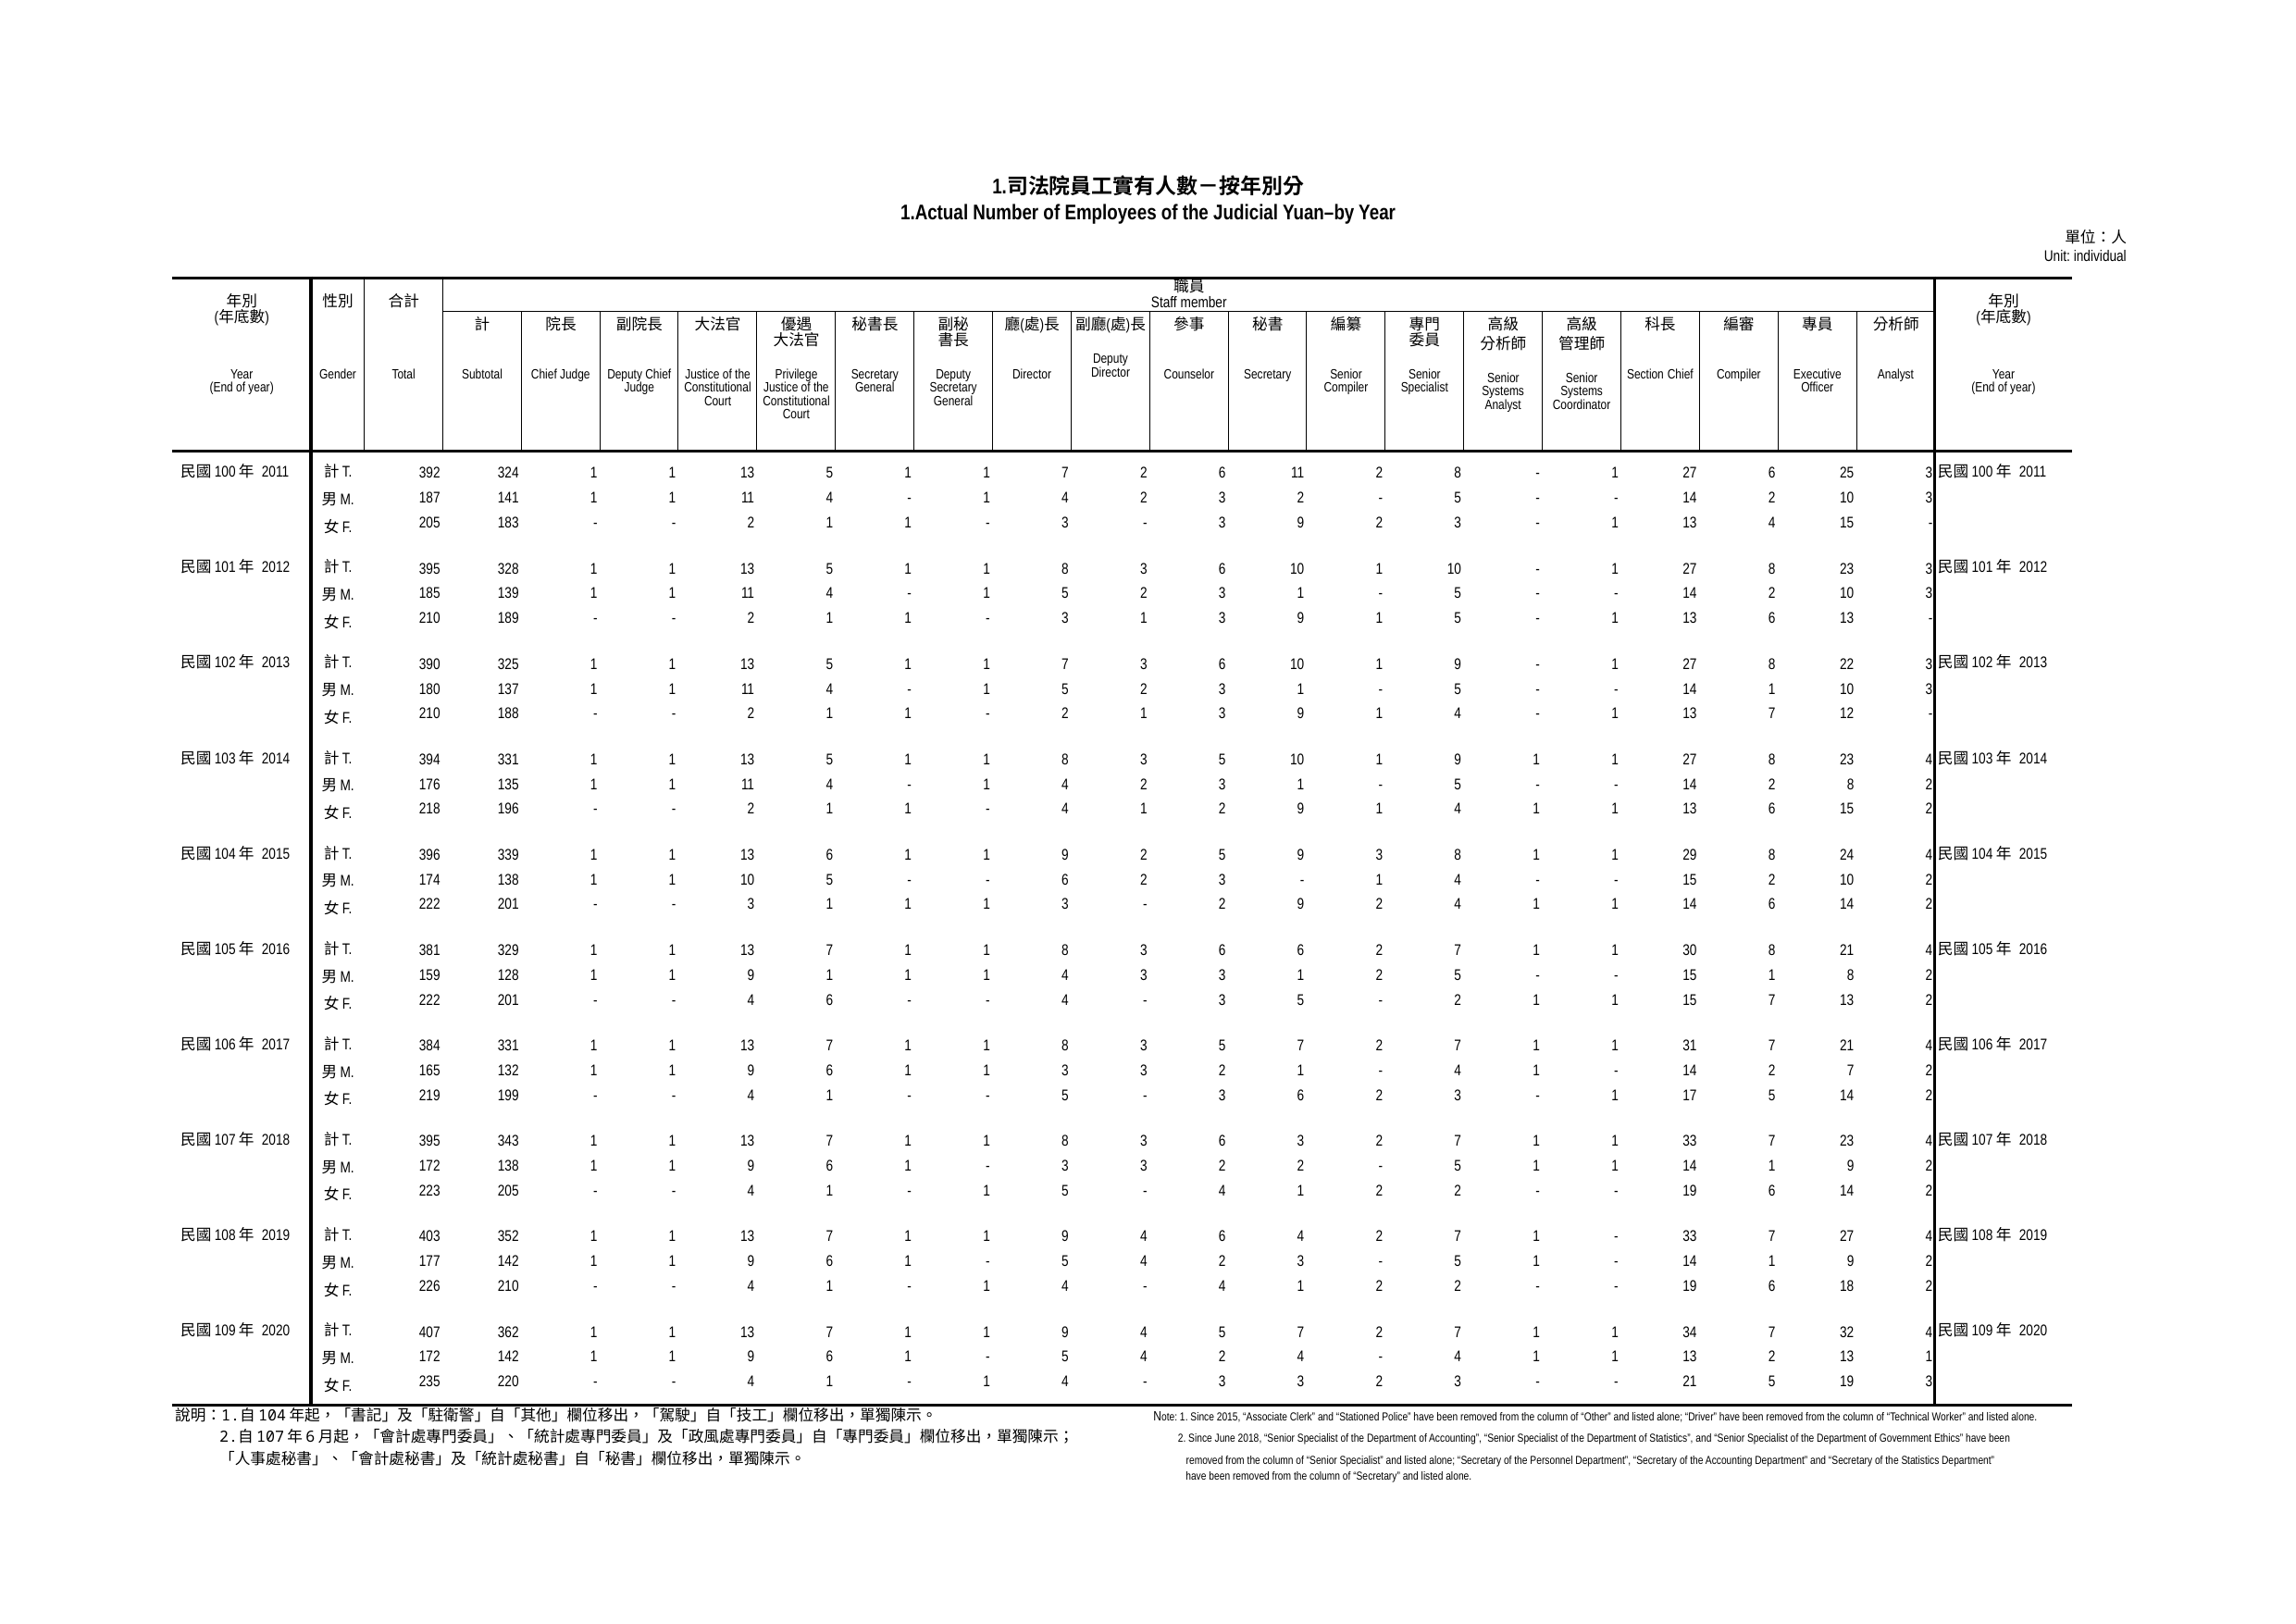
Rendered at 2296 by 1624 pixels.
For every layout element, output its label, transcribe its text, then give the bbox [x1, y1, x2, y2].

table_cell 民國105年 2016 [1936, 927, 2071, 959]
table_cell 1 [914, 640, 992, 673]
table_cell 3 [993, 895, 1071, 927]
table_cell 11 [678, 673, 757, 704]
table_cell 10 [1228, 545, 1307, 576]
table_cell - [1464, 704, 1542, 736]
table_cell 1 [1542, 1308, 1620, 1340]
table_cell 4 [678, 1182, 757, 1213]
table_cell 1 [836, 1308, 913, 1340]
table_cell 183 [442, 514, 521, 545]
table_cell 1 [1228, 1054, 1307, 1085]
table_cell 1 [1856, 1341, 1933, 1372]
table_cell 1 [836, 640, 913, 673]
table_cell 10 [1385, 545, 1464, 576]
table_cell 6 [1699, 895, 1778, 927]
table_cell 8 [1385, 832, 1464, 863]
table_cell 384 [365, 1023, 442, 1054]
table_cell 1 [836, 1341, 913, 1372]
table_cell 19 [1778, 1372, 1856, 1404]
table_cell 6 [1699, 1277, 1778, 1308]
table_cell 1 [914, 673, 992, 704]
table_cell 1 [757, 800, 836, 831]
table_cell 1 [1228, 1277, 1307, 1308]
table_cell [1936, 1245, 2071, 1277]
table_cell 14 [1620, 481, 1699, 514]
table_cell 8 [993, 1023, 1071, 1054]
table_cell 4 [1228, 1341, 1307, 1372]
table_cell 3 [1856, 577, 1933, 609]
table_cell 高級 分析師 Senior Systems Analyst [1464, 312, 1542, 450]
table_cell 29 [1620, 832, 1699, 863]
table_cell 15 [1620, 959, 1699, 990]
table_cell - [1464, 959, 1542, 990]
table_cell 13 [678, 640, 757, 673]
table_cell 1 [914, 1277, 992, 1308]
table_cell 174 [365, 863, 442, 895]
table_cell 13 [678, 736, 757, 768]
table_cell 3 [678, 895, 757, 927]
table_cell 優遇 大法官 Privilege Justice of the Constitutional Court [757, 312, 835, 450]
table_cell 4 [1071, 1341, 1149, 1372]
table_cell - [914, 704, 992, 736]
table_cell 1 [600, 640, 678, 673]
table_cell 6 [757, 990, 836, 1023]
table_cell 2 [993, 704, 1071, 736]
table_cell 1 [1542, 895, 1620, 927]
table_cell 5 [757, 545, 836, 576]
table_cell 5 [993, 1245, 1071, 1277]
table_cell 352 [442, 1213, 521, 1245]
table_cell - [1464, 863, 1542, 895]
table_cell - [1856, 704, 1933, 736]
table_cell 14 [1620, 1054, 1699, 1085]
table_cell 13 [678, 452, 757, 481]
table_cell 2 [1071, 481, 1149, 514]
table_cell 6 [1228, 1086, 1307, 1118]
table_cell 13 [678, 545, 757, 576]
table_cell [172, 1149, 309, 1182]
table_cell 2 [1385, 1182, 1464, 1213]
table_cell 403 [365, 1213, 442, 1245]
table_cell 3 [1071, 736, 1149, 768]
table_cell 4 [678, 990, 757, 1023]
table_cell [1936, 704, 2071, 736]
table_cell 5 [1699, 1372, 1778, 1404]
table_cell 5 [1149, 1023, 1228, 1054]
table_cell 1 [521, 640, 600, 673]
table_cell 1 [521, 481, 600, 514]
table_cell 1 [836, 1023, 913, 1054]
table_cell - [600, 1086, 678, 1118]
table_cell 民國106年 2017 [1936, 1023, 2071, 1054]
table_cell 2 [1307, 1372, 1385, 1404]
table_cell 180 [365, 673, 442, 704]
table_cell - [1071, 990, 1149, 1023]
table_cell 1 [1699, 1245, 1778, 1277]
table_cell 7 [1699, 1213, 1778, 1245]
table_cell 1 [1464, 990, 1542, 1023]
table_cell 3 [1149, 1086, 1228, 1118]
table_cell 4 [1385, 704, 1464, 736]
table_cell 1 [1307, 545, 1385, 576]
table_cell 4 [1856, 1308, 1933, 1340]
table_cell - [1464, 1182, 1542, 1213]
table_cell 3 [1149, 990, 1228, 1023]
table_cell 13 [1620, 1341, 1699, 1372]
table_cell [172, 768, 309, 800]
table_cell - [1071, 1277, 1149, 1308]
table_cell 8 [993, 736, 1071, 768]
table_cell 1 [1307, 609, 1385, 640]
table_cell 1 [600, 1341, 678, 1372]
table_cell 394 [365, 736, 442, 768]
table_cell 3 [1149, 1372, 1228, 1404]
table_cell 民國107年 2018 [1936, 1118, 2071, 1149]
table_cell [172, 481, 309, 514]
table_cell 1 [1464, 1213, 1542, 1245]
table_header 性別 Gender [313, 279, 364, 450]
table_cell 226 [365, 1277, 442, 1308]
table_cell 1 [914, 452, 992, 481]
table_cell 1 [1228, 959, 1307, 990]
table_cell 1 [914, 927, 992, 959]
table_cell 15 [1778, 514, 1856, 545]
table_cell 1 [521, 1341, 600, 1372]
table_cell 2 [1307, 895, 1385, 927]
table_cell 5 [1149, 1308, 1228, 1340]
table_cell 2 [1307, 959, 1385, 990]
table_cell 編纂 Senior Compiler [1307, 312, 1384, 450]
table_cell 7 [1699, 1023, 1778, 1054]
table_cell 3 [993, 609, 1071, 640]
table_cell 5 [1385, 673, 1464, 704]
table_cell - [836, 863, 913, 895]
table_cell 院長 Chief Judge [522, 312, 600, 450]
table_cell - [1464, 452, 1542, 481]
table_cell 8 [993, 545, 1071, 576]
table_cell 3 [1071, 1118, 1149, 1149]
table_cell - [1307, 1245, 1385, 1277]
table_cell 4 [1385, 1341, 1464, 1372]
table_cell 11 [678, 481, 757, 514]
table_cell 6 [1149, 927, 1228, 959]
table_cell 9 [993, 832, 1071, 863]
table_cell 1 [521, 863, 600, 895]
table_cell 7 [757, 1308, 836, 1340]
table_cell 1 [1464, 1245, 1542, 1277]
table_cell 3 [1385, 514, 1464, 545]
table_cell 計T. [313, 927, 364, 959]
table_cell 13 [1620, 609, 1699, 640]
table_cell 2 [1699, 481, 1778, 514]
table_cell 民國106年 2017 [172, 1023, 309, 1054]
table_cell 1 [521, 1213, 600, 1245]
table_cell 1 [1307, 704, 1385, 736]
table_cell 2 [1699, 577, 1778, 609]
table_cell 編審 Compiler [1700, 312, 1778, 450]
table_cell 1 [600, 577, 678, 609]
table_cell 1 [914, 1118, 992, 1149]
table_cell 7 [1699, 1118, 1778, 1149]
table_cell - [1542, 768, 1620, 800]
table_cell 138 [442, 863, 521, 895]
table_cell - [1542, 481, 1620, 514]
table_cell 3 [1071, 1054, 1149, 1085]
table_cell 4 [1228, 1213, 1307, 1245]
table_cell 172 [365, 1149, 442, 1182]
table_cell 6 [757, 1149, 836, 1182]
table_cell - [521, 1277, 600, 1308]
table_cell 6 [757, 1054, 836, 1085]
table_cell 1 [600, 1023, 678, 1054]
table_cell 計T. [313, 1023, 364, 1054]
table_cell 1 [1542, 1149, 1620, 1182]
table_cell 4 [993, 990, 1071, 1023]
table_cell [1936, 1054, 2071, 1085]
table_cell 3 [1856, 1372, 1933, 1404]
table_cell 5 [993, 577, 1071, 609]
table_cell 1 [836, 704, 913, 736]
table_cell 2 [1856, 863, 1933, 895]
table_cell - [836, 1086, 913, 1118]
table_cell 4 [1856, 1023, 1933, 1054]
table_cell 2 [1307, 452, 1385, 481]
table_cell 3 [1856, 545, 1933, 576]
table_cell 女F. [313, 704, 364, 736]
table_cell 4 [1149, 1182, 1228, 1213]
table_cell - [600, 609, 678, 640]
table_cell 1 [1542, 927, 1620, 959]
table_cell 1 [521, 577, 600, 609]
table_cell 4 [1149, 1277, 1228, 1308]
table_cell 秘書長 Secretary General [836, 312, 913, 450]
table_cell 3 [993, 514, 1071, 545]
table_cell - [1542, 673, 1620, 704]
table_cell 3 [1856, 452, 1933, 481]
table_cell 4 [1856, 1213, 1933, 1245]
table_cell 2 [1856, 1054, 1933, 1085]
table_cell 1 [836, 1245, 913, 1277]
table_cell 2 [1307, 927, 1385, 959]
table_cell 4 [1385, 863, 1464, 895]
table_cell 11 [678, 768, 757, 800]
table_cell 民國104年 2015 [172, 832, 309, 863]
table_header 職員 Staff member [443, 279, 1933, 311]
table_cell 14 [1778, 1182, 1856, 1213]
table_cell 2 [1856, 1149, 1933, 1182]
table_cell 民國101年 2012 [172, 545, 309, 576]
table_cell 222 [365, 990, 442, 1023]
table_cell 128 [442, 959, 521, 990]
table_cell 1 [836, 1118, 913, 1149]
table_header 合計 Total [365, 279, 442, 450]
table_cell 2 [1856, 1086, 1933, 1118]
table_cell 參事 Counselor [1150, 312, 1228, 450]
table_cell 6 [757, 1245, 836, 1277]
table_header 年別 (年底數) Year (End of year) [1936, 279, 2071, 450]
table_cell 142 [442, 1245, 521, 1277]
table_cell - [914, 990, 992, 1023]
table_cell 325 [442, 640, 521, 673]
table_cell - [1542, 1245, 1620, 1277]
table_cell - [914, 800, 992, 831]
table_cell 8 [1385, 452, 1464, 481]
table_cell 1 [1699, 673, 1778, 704]
table_cell 6 [757, 832, 836, 863]
table_cell 8 [1778, 959, 1856, 990]
table_cell 9 [1228, 704, 1307, 736]
table_cell 1 [1071, 609, 1149, 640]
table_cell 13 [678, 1308, 757, 1340]
table_cell 2 [1699, 863, 1778, 895]
table_cell 男M. [313, 1054, 364, 1085]
table_cell 27 [1620, 452, 1699, 481]
table_cell 3 [1149, 609, 1228, 640]
table_cell 395 [365, 1118, 442, 1149]
table_cell 199 [442, 1086, 521, 1118]
table_cell 男M. [313, 673, 364, 704]
table_cell 2 [1071, 452, 1149, 481]
table_cell 1 [1542, 1341, 1620, 1372]
table_cell 計T. [313, 1308, 364, 1340]
table_cell 1 [521, 545, 600, 576]
table_cell [1936, 1372, 2071, 1404]
table_cell 1 [914, 1308, 992, 1340]
table_cell 27 [1620, 736, 1699, 768]
table_cell 2 [1149, 800, 1228, 831]
table_cell 1 [836, 1213, 913, 1245]
table_cell 1 [1464, 800, 1542, 831]
table_cell 1 [757, 1182, 836, 1213]
table_cell 2 [1149, 1054, 1228, 1085]
table_cell 廳(處)長 Director [993, 312, 1071, 450]
text Unit: individual [169, 247, 2126, 265]
table_cell 7 [1385, 1118, 1464, 1149]
table_cell - [1542, 1213, 1620, 1245]
table_cell 3 [1149, 704, 1228, 736]
table_cell 5 [993, 1182, 1071, 1213]
table_cell 1 [600, 1054, 678, 1085]
table_cell - [1542, 1182, 1620, 1213]
table_cell - [1071, 514, 1149, 545]
table_cell - [600, 514, 678, 545]
table_cell 男M. [313, 768, 364, 800]
table_cell 1 [1464, 736, 1542, 768]
table_cell - [1542, 577, 1620, 609]
table_cell 2 [1856, 959, 1933, 990]
table_cell 1 [914, 1372, 992, 1404]
table_cell 1 [600, 736, 678, 768]
text 單位：人 [169, 225, 2126, 247]
table_cell 4 [1856, 736, 1933, 768]
table_cell 3 [1228, 1372, 1307, 1404]
table_header 年別 (年底數) Year (End of year) [172, 279, 309, 450]
table_cell [1936, 1086, 2071, 1118]
table_cell 188 [442, 704, 521, 736]
table_cell 1 [914, 768, 992, 800]
table_cell 1 [1542, 640, 1620, 673]
table_cell 分析師 Analyst [1857, 312, 1933, 450]
table_cell 1 [521, 736, 600, 768]
table_cell - [521, 1182, 600, 1213]
table_cell 4 [1385, 1054, 1464, 1085]
table_cell 3 [1149, 959, 1228, 990]
table_cell 1 [757, 704, 836, 736]
table_cell 2 [1071, 832, 1149, 863]
table_cell 1 [914, 481, 992, 514]
table_cell 5 [1385, 768, 1464, 800]
table_cell 8 [1699, 832, 1778, 863]
table_cell 1 [1542, 736, 1620, 768]
table_cell - [600, 1277, 678, 1308]
table_cell 7 [993, 640, 1071, 673]
table_cell 5 [1228, 990, 1307, 1023]
table_cell 137 [442, 673, 521, 704]
table_cell 1 [836, 452, 913, 481]
table_cell 7 [757, 1118, 836, 1149]
table_cell 3 [1071, 1149, 1149, 1182]
table_cell 1 [1464, 1149, 1542, 1182]
table_cell 副秘 書長 Deputy Secretary General [914, 312, 992, 450]
table_cell 32 [1778, 1308, 1856, 1340]
table_cell - [1307, 673, 1385, 704]
table_cell 187 [365, 481, 442, 514]
table_cell 1 [521, 452, 600, 481]
table_cell - [1307, 1149, 1385, 1182]
table_cell 5 [1149, 736, 1228, 768]
table_cell 1 [914, 545, 992, 576]
table_cell - [1071, 1086, 1149, 1118]
table_cell - [1464, 577, 1542, 609]
table_cell 4 [1071, 1245, 1149, 1277]
table_cell 7 [1385, 1023, 1464, 1054]
table_cell 33 [1620, 1118, 1699, 1149]
table_cell 218 [365, 800, 442, 831]
table_cell 4 [993, 1372, 1071, 1404]
table_cell 10 [1778, 481, 1856, 514]
table_cell 男M. [313, 1245, 364, 1277]
table_cell 1 [836, 545, 913, 576]
table_cell 13 [678, 1118, 757, 1149]
table_cell 142 [442, 1341, 521, 1372]
table_cell 1 [521, 927, 600, 959]
table_cell 1 [1542, 1023, 1620, 1054]
table_cell 計T. [313, 640, 364, 673]
table_cell 民國109年 2020 [172, 1308, 309, 1340]
table_cell 1 [757, 609, 836, 640]
table_cell 2 [1228, 481, 1307, 514]
table_cell 14 [1778, 895, 1856, 927]
table_cell 1 [600, 959, 678, 990]
table_cell 13 [1620, 800, 1699, 831]
table_cell - [1071, 1372, 1149, 1404]
table_cell 6 [1699, 452, 1778, 481]
table_cell 2 [1856, 1277, 1933, 1308]
text 1.司法院員工實有人數－按年別分 [169, 169, 2126, 200]
table_cell 27 [1620, 545, 1699, 576]
table_cell 2 [1385, 1277, 1464, 1308]
table_cell 6 [993, 863, 1071, 895]
table_cell [1936, 959, 2071, 990]
table_cell 4 [1071, 1213, 1149, 1245]
table_cell 4 [993, 768, 1071, 800]
table_cell 4 [757, 673, 836, 704]
table_cell 秘書 Secretary [1229, 312, 1306, 450]
table_cell 13 [1778, 990, 1856, 1023]
table_cell [1936, 800, 2071, 831]
table_cell 10 [1228, 640, 1307, 673]
table_cell 1 [1542, 704, 1620, 736]
table_cell - [914, 609, 992, 640]
table_cell - [600, 990, 678, 1023]
table_cell 科長 Section Chief [1621, 312, 1699, 450]
table_cell - [521, 609, 600, 640]
table_cell - [914, 1245, 992, 1277]
text have been removed from the column of “Secretary” and listed alone. [242, 1469, 2126, 1482]
table_cell 1 [1542, 800, 1620, 831]
table_cell 8 [993, 1118, 1071, 1149]
table_cell 2 [1856, 895, 1933, 927]
table_cell - [1542, 1277, 1620, 1308]
table_cell 計T. [313, 832, 364, 863]
table_cell 19 [1620, 1277, 1699, 1308]
table_cell 381 [365, 927, 442, 959]
table_cell - [1464, 640, 1542, 673]
table_cell - [521, 800, 600, 831]
table_cell 9 [1385, 736, 1464, 768]
table_cell 2 [1856, 768, 1933, 800]
table_cell 1 [757, 959, 836, 990]
table_cell 1 [600, 768, 678, 800]
table_cell 3 [1149, 863, 1228, 895]
table_cell 219 [365, 1086, 442, 1118]
table_cell 1 [600, 1149, 678, 1182]
table_cell - [836, 1182, 913, 1213]
table_cell [172, 609, 309, 640]
table_cell 9 [1385, 640, 1464, 673]
table_cell 14 [1778, 1086, 1856, 1118]
table_cell [1936, 1149, 2071, 1182]
table_cell 196 [442, 800, 521, 831]
table_cell - [836, 1277, 913, 1308]
table_cell 3 [1071, 959, 1149, 990]
table_cell - [836, 673, 913, 704]
table_cell 1 [600, 1213, 678, 1245]
table_cell 3 [1149, 577, 1228, 609]
table_cell 1 [836, 1054, 913, 1085]
table_cell 1 [914, 736, 992, 768]
table_cell 10 [1778, 863, 1856, 895]
table_cell 6 [1149, 1118, 1228, 1149]
table_cell 2 [1699, 1341, 1778, 1372]
table_cell [1936, 1277, 2071, 1308]
table_cell 9 [678, 1341, 757, 1372]
table_cell [172, 1341, 309, 1372]
table_cell 2 [1699, 1054, 1778, 1085]
text 2.自107年6月起，「會計處專門委員」、「統計處專門委員」及「政風處專門委員」自「專門委員」欄位移出，單獨陳示； 2. Since June 2018, “Senior Specialist of the Department of Accounting”, “Senior Specialist of the Department of Statistics”, and “Senior Specialist of the Department of Government Ethics” have been [219, 1424, 2126, 1446]
table_cell - [1071, 895, 1149, 927]
table_cell 2 [1856, 800, 1933, 831]
table_cell 男M. [313, 481, 364, 514]
table_cell 176 [365, 768, 442, 800]
table_cell 8 [1778, 768, 1856, 800]
table_cell 9 [1778, 1149, 1856, 1182]
table_cell 女F. [313, 1277, 364, 1308]
table_cell 1 [836, 609, 913, 640]
table_cell [172, 514, 309, 545]
table_cell - [1464, 545, 1542, 576]
table_cell 324 [442, 452, 521, 481]
table_cell [1936, 673, 2071, 704]
table_cell 男M. [313, 1149, 364, 1182]
table_cell 6 [1699, 609, 1778, 640]
table_cell 2 [1307, 1277, 1385, 1308]
table_cell 計 Subtotal [443, 312, 521, 450]
table_cell - [1856, 609, 1933, 640]
table_cell 7 [1228, 1308, 1307, 1340]
table_cell [172, 959, 309, 990]
table_cell - [521, 1086, 600, 1118]
table_cell 3 [1071, 640, 1149, 673]
table_cell 1 [521, 1308, 600, 1340]
table_cell 1 [757, 1372, 836, 1404]
table_cell - [914, 863, 992, 895]
table_cell 4 [1856, 1118, 1933, 1149]
table_cell 6 [1149, 545, 1228, 576]
table_cell [172, 577, 309, 609]
table_cell 141 [442, 481, 521, 514]
table_cell 23 [1778, 736, 1856, 768]
table_cell 9 [678, 959, 757, 990]
table_cell 9 [1228, 609, 1307, 640]
table_cell 390 [365, 640, 442, 673]
table_cell 1 [521, 1054, 600, 1085]
table_cell 女F. [313, 609, 364, 640]
table_cell 3 [1149, 673, 1228, 704]
table_cell 民國103年 2014 [1936, 736, 2071, 768]
table_cell 9 [1228, 832, 1307, 863]
table_cell [172, 704, 309, 736]
table_cell 1 [600, 832, 678, 863]
table_cell 2 [678, 704, 757, 736]
table_cell 7 [1699, 704, 1778, 736]
table_cell 3 [993, 1054, 1071, 1085]
table_cell 2 [1149, 1245, 1228, 1277]
table_cell 1 [1228, 673, 1307, 704]
table_cell 1 [1464, 1341, 1542, 1372]
table_cell 13 [678, 1213, 757, 1245]
table_cell 5 [1385, 577, 1464, 609]
table_cell 計T. [313, 736, 364, 768]
table_cell 2 [1856, 1245, 1933, 1277]
table_cell 3 [1856, 673, 1933, 704]
table_cell 2 [678, 800, 757, 831]
table_cell 1 [1542, 545, 1620, 576]
table_cell 民國102年 2013 [172, 640, 309, 673]
table_cell 1 [1542, 832, 1620, 863]
table_cell 1 [1307, 640, 1385, 673]
table_cell 15 [1778, 800, 1856, 831]
table_cell 2 [1149, 1341, 1228, 1372]
table_cell 4 [993, 481, 1071, 514]
table_cell 5 [1385, 1245, 1464, 1277]
table_cell 1 [600, 1245, 678, 1277]
table_cell - [521, 514, 600, 545]
table_cell 4 [1071, 1308, 1149, 1340]
table_cell [172, 895, 309, 927]
table_cell 1 [914, 1182, 992, 1213]
table_cell - [600, 895, 678, 927]
table_cell 2 [1307, 1023, 1385, 1054]
table_cell - [1228, 863, 1307, 895]
table_cell 9 [678, 1054, 757, 1085]
table_cell - [600, 704, 678, 736]
table_cell 331 [442, 1023, 521, 1054]
table_cell 7 [757, 1023, 836, 1054]
table_cell 205 [442, 1182, 521, 1213]
table_cell 7 [1778, 1054, 1856, 1085]
table_cell 7 [993, 452, 1071, 481]
table_cell 5 [757, 452, 836, 481]
table_cell 1 [1071, 704, 1149, 736]
table_cell - [1307, 768, 1385, 800]
table_cell 4 [757, 481, 836, 514]
table_cell - [600, 1182, 678, 1213]
table_cell 民國107年 2018 [172, 1118, 309, 1149]
table_cell 23 [1778, 1118, 1856, 1149]
table_cell 13 [1778, 609, 1856, 640]
table_cell 6 [1228, 927, 1307, 959]
table_cell 328 [442, 545, 521, 576]
table_cell [1936, 514, 2071, 545]
table_cell 13 [1620, 514, 1699, 545]
table_cell 2 [1307, 1118, 1385, 1149]
table_cell - [1542, 1372, 1620, 1404]
table_cell 女F. [313, 1372, 364, 1404]
table_cell - [600, 800, 678, 831]
table_cell 1 [521, 832, 600, 863]
table_cell 138 [442, 1149, 521, 1182]
table_cell 民國100年 2011 [172, 452, 309, 481]
table_cell [1936, 1341, 2071, 1372]
table_cell 計T. [313, 1213, 364, 1245]
table_cell 1 [1464, 1118, 1542, 1149]
table_cell 9 [993, 1308, 1071, 1340]
table_cell 4 [757, 577, 836, 609]
table_cell 201 [442, 895, 521, 927]
table_cell 1 [1464, 832, 1542, 863]
table_cell 392 [365, 452, 442, 481]
table_cell 220 [442, 1372, 521, 1404]
table_cell - [1542, 863, 1620, 895]
table_cell 9 [1228, 800, 1307, 831]
table_cell - [1464, 768, 1542, 800]
table_cell 1 [600, 1118, 678, 1149]
table_cell 14 [1620, 673, 1699, 704]
table_cell 1 [600, 863, 678, 895]
table_cell 1 [914, 832, 992, 863]
table_cell [1936, 609, 2071, 640]
table_cell 21 [1778, 927, 1856, 959]
table_cell [172, 863, 309, 895]
table_cell 9 [678, 1245, 757, 1277]
table_cell 2 [1149, 895, 1228, 927]
table_cell 2 [1071, 673, 1149, 704]
table_cell 1 [1307, 736, 1385, 768]
table_cell 女F. [313, 514, 364, 545]
table_cell 副廳(處)長 Deputy Director [1072, 312, 1149, 450]
table_cell 1 [1464, 1023, 1542, 1054]
table_cell 男M. [313, 1341, 364, 1372]
table_cell - [521, 1372, 600, 1404]
table_cell 172 [365, 1341, 442, 1372]
table_cell 8 [1699, 640, 1778, 673]
table_cell 5 [757, 863, 836, 895]
table_cell 2 [678, 514, 757, 545]
table_cell 民國100年 2011 [1936, 452, 2071, 481]
table_cell 33 [1620, 1213, 1699, 1245]
table_cell 1 [836, 832, 913, 863]
table_cell [1936, 481, 2071, 514]
table_cell 1 [1542, 1086, 1620, 1118]
table_cell - [1464, 1086, 1542, 1118]
table_cell 男M. [313, 959, 364, 990]
table_cell 3 [1385, 1372, 1464, 1404]
table_cell 12 [1778, 704, 1856, 736]
table_cell 3 [1307, 832, 1385, 863]
table_cell 1 [521, 768, 600, 800]
table_cell 362 [442, 1308, 521, 1340]
table_cell 1 [600, 673, 678, 704]
table_cell 4 [1856, 927, 1933, 959]
table_cell 1 [1542, 514, 1620, 545]
table_cell 7 [757, 927, 836, 959]
table_cell 男M. [313, 863, 364, 895]
table_cell 8 [1699, 736, 1778, 768]
table_cell 1 [1228, 577, 1307, 609]
table_cell 4 [678, 1372, 757, 1404]
table_cell 6 [1149, 452, 1228, 481]
table_cell 1 [757, 1086, 836, 1118]
table_cell 3 [1228, 1118, 1307, 1149]
table_cell 1 [757, 895, 836, 927]
table_cell 專員 Executive Officer [1779, 312, 1856, 450]
table_cell 329 [442, 927, 521, 959]
table_cell 1 [1464, 895, 1542, 927]
table_cell 女F. [313, 1182, 364, 1213]
table_cell 1 [1464, 927, 1542, 959]
table_cell 8 [1699, 927, 1778, 959]
table_cell 3 [1856, 640, 1933, 673]
table_cell [1936, 990, 2071, 1023]
table_cell 13 [1620, 704, 1699, 736]
table_cell 女F. [313, 990, 364, 1023]
table_cell 7 [1385, 1213, 1464, 1245]
table_cell 1 [1699, 1149, 1778, 1182]
table_cell 7 [1385, 1308, 1464, 1340]
table_cell 11 [678, 577, 757, 609]
table_cell 25 [1778, 452, 1856, 481]
table_cell 2 [1856, 1182, 1933, 1213]
table_cell 165 [365, 1054, 442, 1085]
table_cell - [1542, 1054, 1620, 1085]
table_cell 5 [993, 673, 1071, 704]
table_cell 139 [442, 577, 521, 609]
table_cell - [1464, 481, 1542, 514]
table_cell 1 [600, 927, 678, 959]
table_cell 5 [1385, 1149, 1464, 1182]
table_cell 1 [1071, 800, 1149, 831]
table_cell 1 [914, 1054, 992, 1085]
table_cell 民國108年 2019 [1936, 1213, 2071, 1245]
table_cell 專門 委員 Senior Specialist [1385, 312, 1463, 450]
table_cell - [836, 1372, 913, 1404]
table_cell 13 [678, 832, 757, 863]
table_cell - [1307, 1054, 1385, 1085]
table_cell - [1464, 1277, 1542, 1308]
table_cell 1 [1307, 863, 1385, 895]
table_cell 24 [1778, 832, 1856, 863]
table_cell 30 [1620, 927, 1699, 959]
table_cell 1 [600, 452, 678, 481]
table_cell - [521, 990, 600, 1023]
text 說明：1.自104年起，「書記」及「駐衛警」自「其他」欄位移出，「駕駛」自「技工」欄位移出，單獨陳示。 Note: 1. Since 2015, “Associate Clerk” and “Stationed Police” have been removed from the column of “Other” and listed alone; “Driver” have been removed from the column of “Technical Worker” and listed alone. [175, 1407, 2126, 1424]
table_cell 高級 管理師 Senior Systems Coordinator [1543, 312, 1620, 450]
table_cell 1 [1699, 959, 1778, 990]
table_cell 185 [365, 577, 442, 609]
table_cell - [1307, 481, 1385, 514]
table_cell 22 [1778, 640, 1856, 673]
table_cell [172, 673, 309, 704]
table_cell 6 [757, 1341, 836, 1372]
table_cell 2 [678, 609, 757, 640]
table_cell 民國101年 2012 [1936, 545, 2071, 576]
table_cell 7 [1228, 1023, 1307, 1054]
table_cell 2 [1699, 768, 1778, 800]
table_cell 177 [365, 1245, 442, 1277]
table_cell - [521, 704, 600, 736]
table_cell - [600, 1372, 678, 1404]
table_cell 1 [1464, 1054, 1542, 1085]
table_cell 1 [914, 577, 992, 609]
table_cell 5 [1385, 959, 1464, 990]
table_cell 6 [1699, 800, 1778, 831]
table_cell 民國103年 2014 [172, 736, 309, 768]
table_cell 13 [678, 1023, 757, 1054]
table_cell 1 [521, 1118, 600, 1149]
table_cell - [836, 577, 913, 609]
table_cell 395 [365, 545, 442, 576]
table_cell [172, 1086, 309, 1118]
table_cell [172, 1182, 309, 1213]
table_cell 1 [1542, 609, 1620, 640]
table_cell - [1307, 990, 1385, 1023]
table_cell 1 [836, 800, 913, 831]
table_cell 大法官 Justice of the Constitutional Court [678, 312, 756, 450]
table_cell 計T. [313, 545, 364, 576]
table_cell 7 [1699, 1308, 1778, 1340]
table_cell - [1464, 673, 1542, 704]
table_cell 210 [442, 1277, 521, 1308]
table_cell 5 [1699, 1086, 1778, 1118]
table_cell 210 [365, 609, 442, 640]
table_cell 27 [1778, 1213, 1856, 1245]
table_cell - [914, 1149, 992, 1182]
table_cell 9 [1228, 514, 1307, 545]
table_cell - [1307, 1341, 1385, 1372]
table_cell [172, 1245, 309, 1277]
table_cell 343 [442, 1118, 521, 1149]
table_cell 1 [914, 895, 992, 927]
table_cell 4 [1385, 895, 1464, 927]
table_cell 1 [836, 514, 913, 545]
table_cell 1 [836, 895, 913, 927]
table_cell 4 [1856, 832, 1933, 863]
table_cell 21 [1620, 1372, 1699, 1404]
table_cell 2 [1149, 1149, 1228, 1182]
table_cell 民國109年 2020 [1936, 1308, 2071, 1340]
table_cell - [836, 481, 913, 514]
table_cell [1936, 863, 2071, 895]
table_cell 7 [1699, 990, 1778, 1023]
table_cell 1 [521, 1149, 600, 1182]
table_cell 3 [1149, 768, 1228, 800]
table_cell - [914, 1086, 992, 1118]
table_cell 9 [678, 1149, 757, 1182]
table_cell 1 [757, 514, 836, 545]
table_cell 3 [1385, 1086, 1464, 1118]
table_cell 14 [1620, 577, 1699, 609]
table_cell 8 [1699, 545, 1778, 576]
table_cell - [914, 514, 992, 545]
table_cell 1 [836, 1149, 913, 1182]
table_cell 2 [1071, 863, 1149, 895]
table_cell 2 [1385, 990, 1464, 1023]
table_cell 31 [1620, 1023, 1699, 1054]
text 1.Actual Number of Employees of the Judicial Yuan–by Year [169, 200, 2126, 225]
table_cell 1 [914, 959, 992, 990]
table_cell 2 [1307, 1308, 1385, 1340]
table_cell [172, 800, 309, 831]
table_cell 2 [1307, 1213, 1385, 1245]
table_cell 135 [442, 768, 521, 800]
table_cell 4 [993, 959, 1071, 990]
table_cell 民國105年 2016 [172, 927, 309, 959]
table_cell 女F. [313, 800, 364, 831]
table_cell 9 [993, 1213, 1071, 1245]
table_cell 2 [1071, 577, 1149, 609]
table_cell 2 [1307, 1086, 1385, 1118]
table_cell - [1542, 959, 1620, 990]
table_cell 1 [1228, 1182, 1307, 1213]
table_cell 7 [757, 1213, 836, 1245]
table_cell 計T. [313, 452, 364, 481]
table_cell 4 [993, 1277, 1071, 1308]
table_cell 5 [1385, 481, 1464, 514]
table_cell - [521, 895, 600, 927]
table_cell 5 [993, 1086, 1071, 1118]
table_cell 9 [1778, 1245, 1856, 1277]
table_cell 5 [1385, 609, 1464, 640]
table_cell 女F. [313, 895, 364, 927]
table_cell 3 [993, 1149, 1071, 1182]
table_cell 4 [757, 768, 836, 800]
table_cell 3 [1071, 1023, 1149, 1054]
table_cell 159 [365, 959, 442, 990]
table_cell [172, 1372, 309, 1404]
table_cell 1 [836, 927, 913, 959]
table_cell 10 [1228, 736, 1307, 768]
table_cell 4 [678, 1086, 757, 1118]
table_cell 189 [442, 609, 521, 640]
table_cell - [1464, 609, 1542, 640]
table_cell 15 [1620, 863, 1699, 895]
table_cell 223 [365, 1182, 442, 1213]
table_cell 1 [757, 1277, 836, 1308]
table_cell - [836, 990, 913, 1023]
table_cell 2 [1071, 768, 1149, 800]
table_cell 201 [442, 990, 521, 1023]
table_cell 34 [1620, 1308, 1699, 1340]
table_cell [172, 990, 309, 1023]
table_cell [1936, 1182, 2071, 1213]
table_cell 5 [993, 1341, 1071, 1372]
table_cell 8 [993, 927, 1071, 959]
table_cell 6 [1699, 1182, 1778, 1213]
table_cell - [914, 1341, 992, 1372]
table_cell 396 [365, 832, 442, 863]
table_cell 民國104年 2015 [1936, 832, 2071, 863]
table_cell 1 [600, 545, 678, 576]
table_cell 205 [365, 514, 442, 545]
table_cell 5 [757, 736, 836, 768]
table_cell - [1464, 514, 1542, 545]
table_cell 10 [1778, 577, 1856, 609]
table_cell 3 [1149, 514, 1228, 545]
table_cell 339 [442, 832, 521, 863]
table_cell 1 [836, 959, 913, 990]
table_cell 民國102年 2013 [1936, 640, 2071, 673]
table_cell 3 [1228, 1245, 1307, 1277]
table_cell 2 [1307, 1182, 1385, 1213]
table_cell 1 [521, 1245, 600, 1277]
table_cell 1 [1228, 768, 1307, 800]
table_cell 15 [1620, 990, 1699, 1023]
table_cell 1 [521, 959, 600, 990]
table_cell 18 [1778, 1277, 1856, 1308]
table_cell 4 [1699, 514, 1778, 545]
table_cell 210 [365, 704, 442, 736]
table_cell 民國108年 2019 [172, 1213, 309, 1245]
table_cell 14 [1620, 895, 1699, 927]
table_cell - [1307, 577, 1385, 609]
table_cell 7 [1385, 927, 1464, 959]
table_cell 222 [365, 895, 442, 927]
table_cell 3 [1071, 927, 1149, 959]
table_cell 10 [1778, 673, 1856, 704]
table_cell 13 [678, 927, 757, 959]
table_cell 1 [1464, 1308, 1542, 1340]
table_cell - [836, 768, 913, 800]
table_cell 3 [1149, 481, 1228, 514]
table_cell 1 [1542, 1118, 1620, 1149]
table_cell 1 [1307, 800, 1385, 831]
table_cell 21 [1778, 1023, 1856, 1054]
table_cell 6 [1149, 1213, 1228, 1245]
table_cell 1 [914, 1213, 992, 1245]
table_cell 1 [600, 1308, 678, 1340]
table_cell 14 [1620, 1149, 1699, 1182]
table_cell 3 [1071, 545, 1149, 576]
table_cell [1936, 577, 2071, 609]
table_cell 計T. [313, 1118, 364, 1149]
table_cell 10 [678, 863, 757, 895]
table_cell 女F. [313, 1086, 364, 1118]
table_cell 1 [914, 1023, 992, 1054]
table_cell [1936, 895, 2071, 927]
text 「人事處秘書」、「會計處秘書」及「統計處秘書」自「秘書」欄位移出，單獨陳示。 removed from the column of “Senior Specialist” and listed alone; “Secretary of the Personnel Department”, “Secretary of the Accounting Department” and “Secretary of the Statistics Department” [219, 1446, 2126, 1469]
table_cell [172, 1277, 309, 1308]
table_cell - [1856, 514, 1933, 545]
table_cell 132 [442, 1054, 521, 1085]
table_cell 331 [442, 736, 521, 768]
table_cell [172, 1054, 309, 1085]
table_cell 407 [365, 1308, 442, 1340]
table_cell 6 [1149, 640, 1228, 673]
table_cell 1 [521, 673, 600, 704]
table_cell - [1464, 1372, 1542, 1404]
table_cell 1 [836, 736, 913, 768]
table_cell 2 [1856, 990, 1933, 1023]
table_cell 5 [1149, 832, 1228, 863]
table_cell 23 [1778, 545, 1856, 576]
table_cell 1 [600, 481, 678, 514]
table_cell 4 [993, 800, 1071, 831]
table_cell 1 [1542, 990, 1620, 1023]
table_cell 14 [1620, 768, 1699, 800]
table_cell 9 [1228, 895, 1307, 927]
table_cell 1 [1542, 452, 1620, 481]
table_cell 男M. [313, 577, 364, 609]
table_cell 14 [1620, 1245, 1699, 1277]
table_cell 11 [1228, 452, 1307, 481]
table_cell [1936, 768, 2071, 800]
table_cell - [1071, 1182, 1149, 1213]
table_cell 13 [1778, 1341, 1856, 1372]
table_cell 27 [1620, 640, 1699, 673]
table_cell 1 [521, 1023, 600, 1054]
table_cell 2 [1307, 514, 1385, 545]
table_cell 3 [1856, 481, 1933, 514]
table_cell 19 [1620, 1182, 1699, 1213]
table_cell 4 [1385, 800, 1464, 831]
table_cell 副院長 Deputy Chief Judge [601, 312, 677, 450]
table_cell 5 [757, 640, 836, 673]
table_cell 4 [678, 1277, 757, 1308]
table_cell 17 [1620, 1086, 1699, 1118]
table_cell 235 [365, 1372, 442, 1404]
table_cell 2 [1228, 1149, 1307, 1182]
